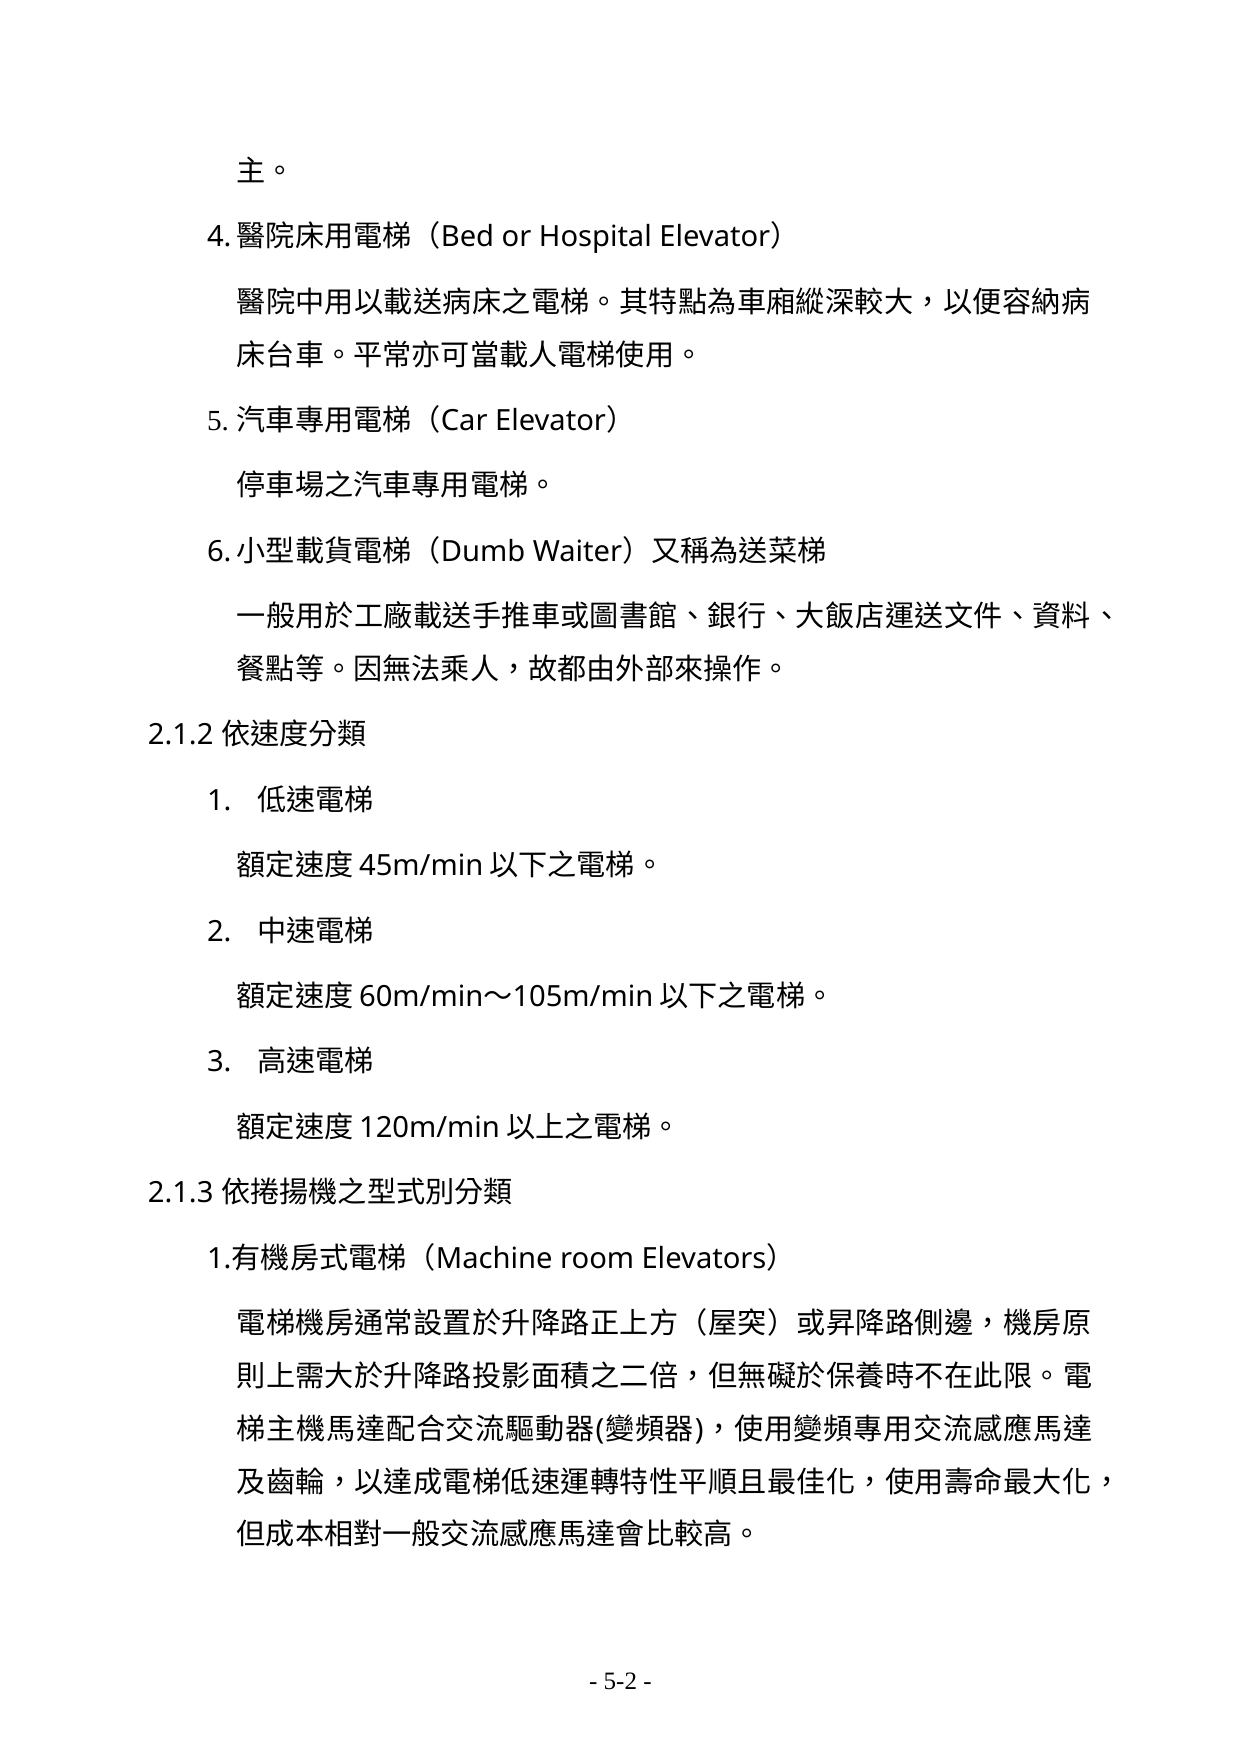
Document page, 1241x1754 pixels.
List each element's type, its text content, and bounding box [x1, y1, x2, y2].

text 一般用於工廠載送手推車或圖書館、銀行、大飯店運送文件、資料、餐點等。因無法乘人，故都由外部來操作。 [236, 593, 1092, 688]
list 中速電梯 [207, 907, 1092, 949]
text 醫院中用以載送病床之電梯。其特點為車廂縱深較大，以便容納病床台車。平常亦可當載人電梯使用。 [236, 278, 1092, 373]
text 1.有機房式電梯（Machine room Elevators） [207, 1234, 1092, 1277]
subtitle 小型載貨電梯（Dumb Waiter）又稱為送菜梯 [207, 527, 1092, 570]
text 額定速度45m/min以下之電梯。 [236, 842, 1092, 884]
text 額定速度60m/min～105m/min以下之電梯。 [236, 972, 1092, 1015]
subtitle 2.1.2 依速度分類 [148, 711, 1092, 753]
text 停車場之汽車專用電梯。 [236, 462, 1092, 504]
text 主。 [236, 148, 1092, 190]
text 電梯機房通常設置於升降路正上方（屋突）或昇降路側邊，機房原則上需大於升降路投影面積之二倍，但無礙於保養時不在此限。電梯主機馬達配合交流驅動器(變頻器)，使用變頻專用交流感應馬達及齒輪，以達成電梯低速運轉特性平順且最佳化，使用壽命最大化，但成本相對一般交流感應馬達會比較高。 [236, 1299, 1092, 1553]
subtitle 汽車專用電梯（Car Elevator） [207, 397, 1092, 439]
subtitle 2.1.3 依捲揚機之型式別分類 [148, 1169, 1092, 1211]
list 高速電梯 [207, 1038, 1092, 1080]
text 額定速度120m/min以上之電梯。 [236, 1103, 1092, 1146]
list 低速電梯 [207, 776, 1092, 819]
subtitle 醫院床用電梯（Bed or Hospital Elevator） [207, 213, 1092, 255]
